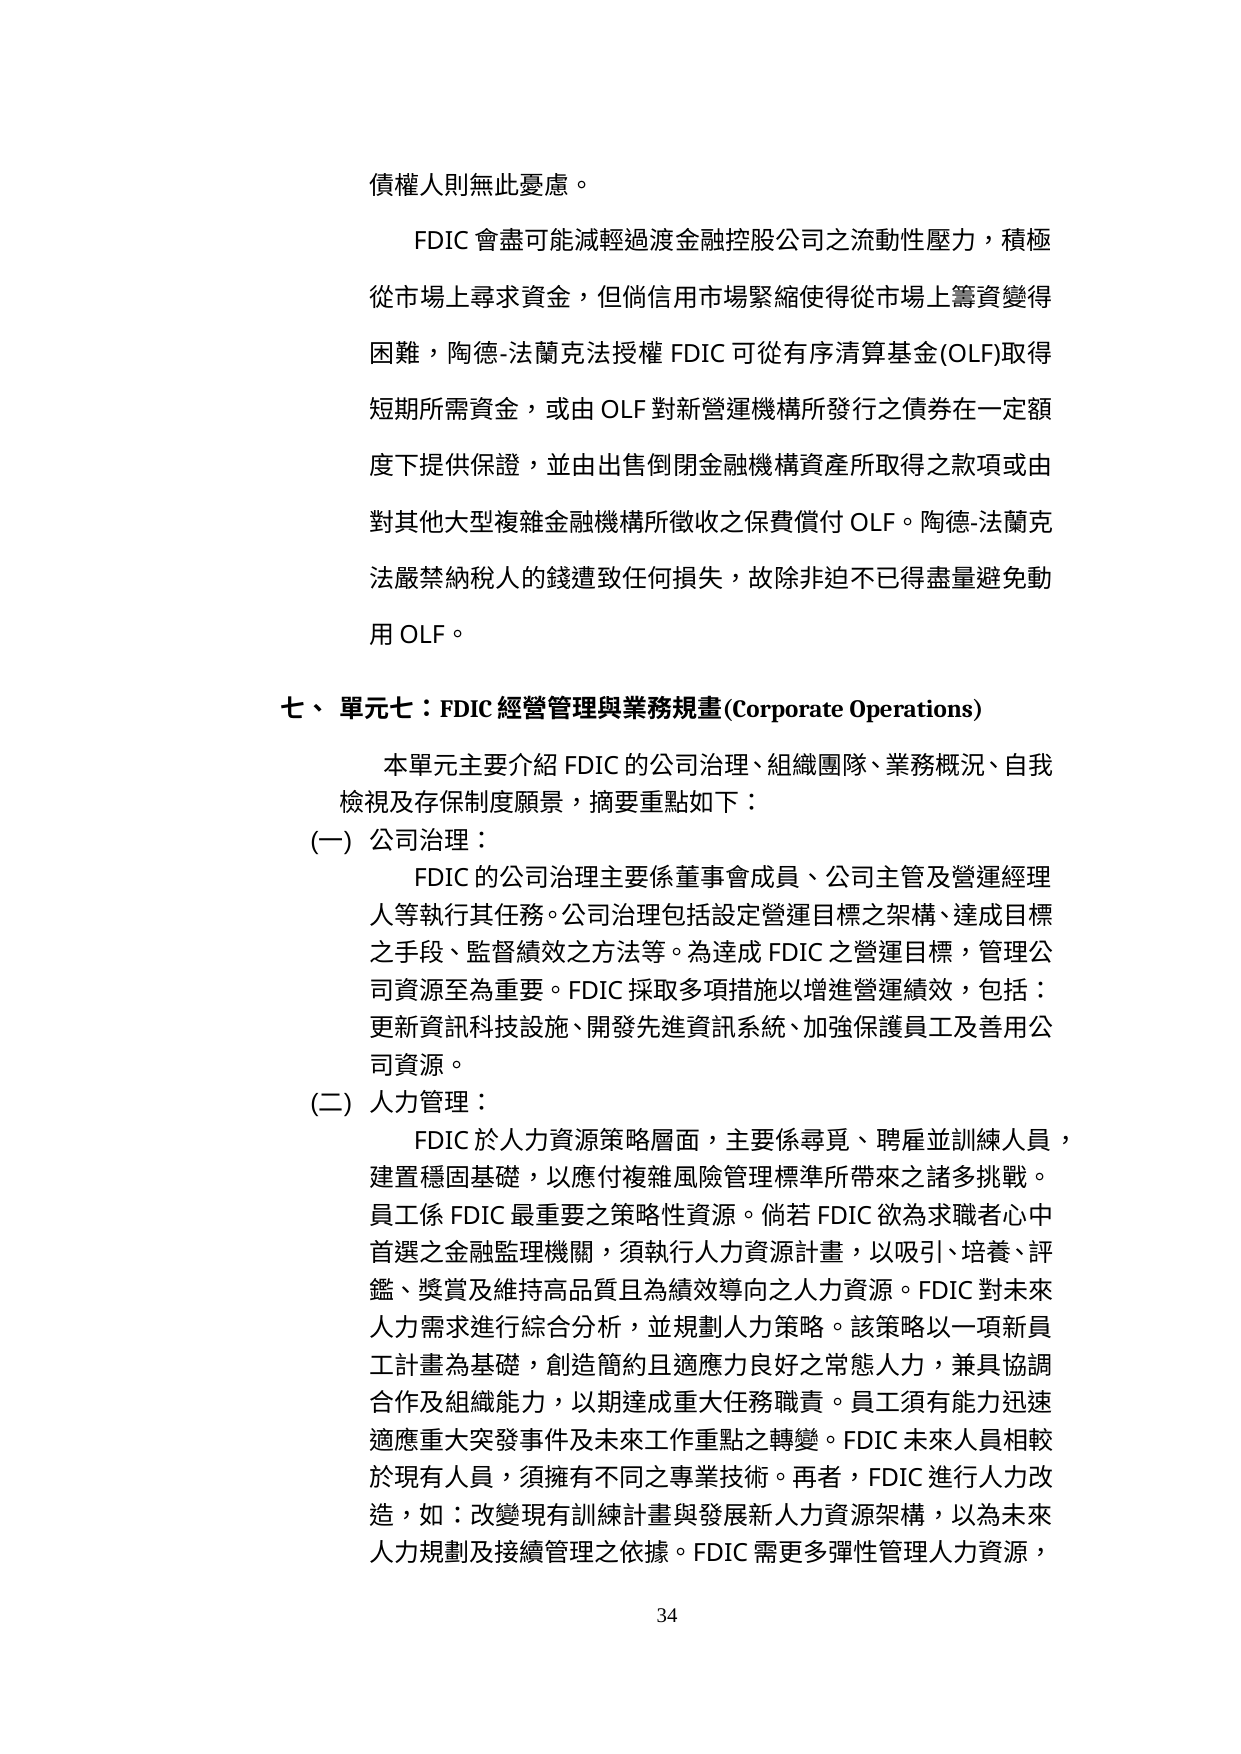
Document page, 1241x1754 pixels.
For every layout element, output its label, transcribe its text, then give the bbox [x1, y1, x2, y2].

list 人力管理： [310, 1082, 1053, 1119]
text FDIC於人力資源策略層面，主要係尋覓、聘雇並訓練人員，建置穩固基礎，以應付複雜風險管理標準所帶來之諸多挑戰。員工係FDIC最重要之策略性資源。倘若FDIC欲為求職者心中首選之金融監理機關，須執行人力資源計畫，以吸引、培養、評鑑、獎賞及維持高品質且為績效導向之人力資源。FDIC對未來人力需求進行綜合分析，並規劃人力策略。該策略以一項新員工計畫為基礎，創造簡約且適應力良好之常態人力，兼具協調合作及組織能力，以期達成重大任務職責。員工須有能力迅速適應重大突發事件及未來工作重點之轉變。FDIC未來人員相較於現有人員，須擁有不同之專業技術。再者，FDIC進行人力改造，如：改變現有訓練計畫與發展新人力資源架構，以為未來人力規劃及接續管理之依據。FDIC需更多彈性管理人力資源，以實現未來人力規畫藍圖及重新組合現有人力，俾符合未來人力需求。 [369, 1119, 1053, 1569]
text 依陶德-法蘭克法第二篇(Title II)規定，一旦金融集團倒閉，運用有序清理機制(OLA)處理時，FDIC將被指派為該集團最上層母控股公司之清理人，並仿照過渡銀行方式成立過渡控股公司(bridge holding company)。FDIC將移轉問題金融集團母公司的資產(主要係母公司對子公司之股權及投資)至過渡金融控股公司，母公司之股權、次級或無擔保債權之請求權將留在被清理(receivership)之金融集團，次順位負債及股權仍由清理人保留，優先無擔保負債及或有負債則得視情況決定是否轉讓至過渡控股公司，母公司旗下要保存款機構及其他財務健全子公司均持續營業。清理人會視需要自有序清理基金(OLF)提供資金予過渡控股公司，以遏止流動性危機，並迅速穩定市場信心。此作法優點可使該集團提供關鍵金融服務的國內或海外子公司持續對外營運，且由於原金融集團母公司之股權及多數無擔保債權人已留置清理，使移轉至過渡金融控股公司之資產大幅超過負債，過渡金融控股公司資本爰得以適足。至於子公司如需資本重建，集團企業間現有負債可轉換為股權；子公司如有流動性問題，過渡控股公司則以企業內部墊款方式提供流動性。此外，相對於母公司債權人之債權可能遭受減損情況，子公司債權人則無此憂慮。 [369, 164, 1053, 202]
subtitle 單元七：FDIC經營管理與業務規畫(Corporate Operations) [281, 688, 1053, 726]
list 公司治理： [310, 819, 1053, 857]
text FDIC的公司治理主要係董事會成員、公司主管及營運經理人等執行其任務。公司治理包括設定營運目標之架構、達成目標之手段、監督績效之方法等。為逹成FDIC之營運目標，管理公司資源至為重要。FDIC採取多項措施以增進營運績效，包括：更新資訊科技設施、開發先進資訊系統、加強保護員工及善用公司資源。 [369, 857, 1053, 1082]
text FDIC會盡可能減輕過渡金融控股公司之流動性壓力，積極從市場上尋求資金，但倘信用市場緊縮使得從市場上籌資變得困難，陶德-法蘭克法授權FDIC可從有序清算基金(OLF)取得短期所需資金，或由OLF對新營運機構所發行之債券在一定額度下提供保證，並由出售倒閉金融機構資產所取得之款項或由對其他大型複雜金融機構所徵收之保費償付OLF。陶德-法蘭克法嚴禁納稅人的錢遭致任何損失，故除非迫不已得盡量避免動用OLF。 [369, 220, 1053, 651]
text 本單元主要介紹FDIC的公司治理、組織團隊、業務概況、自我檢視及存保制度願景，摘要重點如下： [339, 744, 1053, 819]
